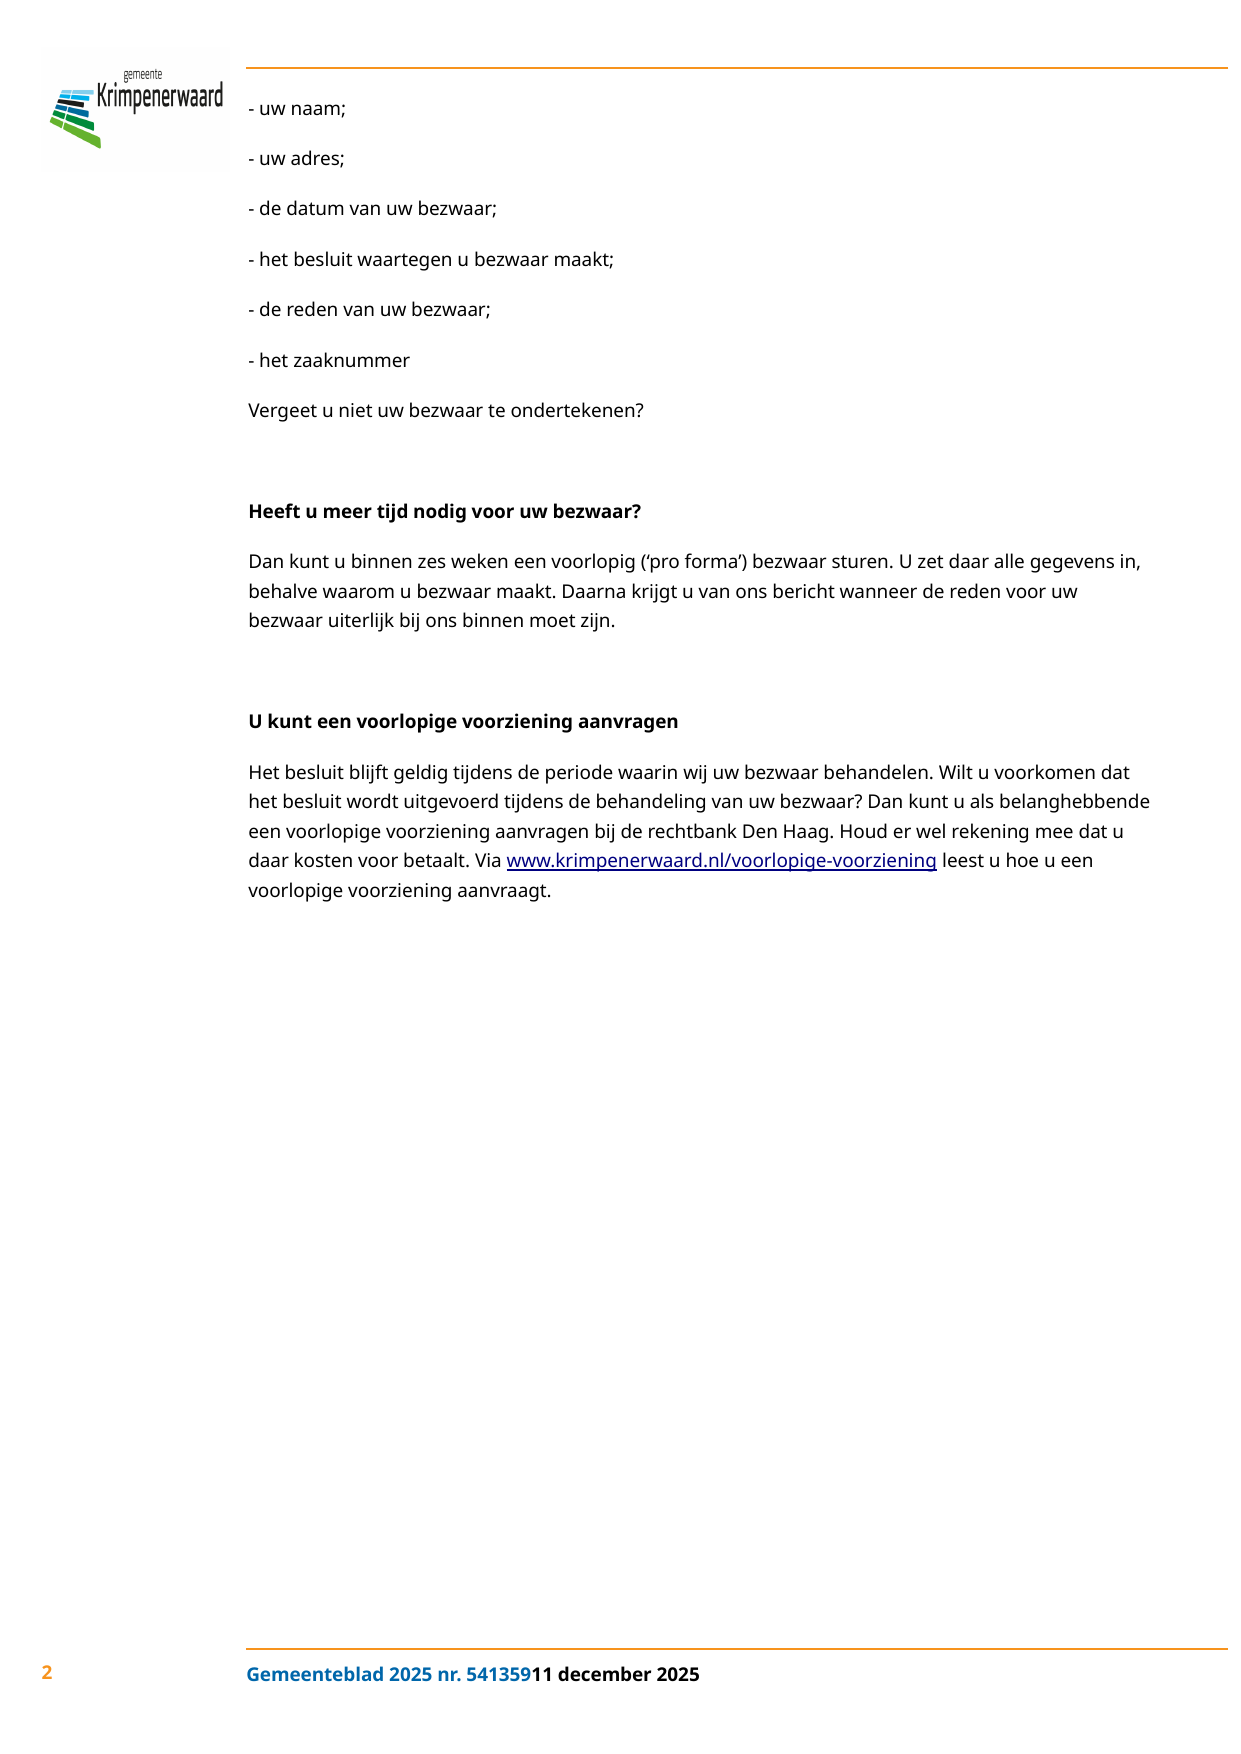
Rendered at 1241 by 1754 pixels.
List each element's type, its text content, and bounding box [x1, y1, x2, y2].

text - uw adres; [248, 145, 1152, 171]
text - de datum van uw bezwaar; [248, 196, 1152, 221]
text Het besluit blijft geldig tijdens de periode waarin wij uw bezwaar behandelen. Wilt u voorkomen dat het besluit wordt uitgevoerd tijdens de behandeling van uw bezwaar? Dan kunt u als belanghebbende een voorlopige voorziening aanvragen bij de rechtbank Den Haag. Houd er wel rekening mee dat u daar kosten voor betaalt. Via www.krimpenerwaard.nl/voorlopige-voorziening leest u hoe u een voorlopige voorziening aanvraagt. [248, 759, 1152, 903]
text U kunt een voorlopige voorziening aanvragen [248, 708, 1152, 734]
text Vergeet u niet uw bezwaar te ondertekenen? [248, 397, 1152, 423]
text - de reden van uw bezwaar; [248, 296, 1152, 322]
text - het besluit waartegen u bezwaar maakt; [248, 246, 1152, 272]
text - het zaaknummer [248, 347, 1152, 373]
text - uw naam; [248, 95, 1152, 121]
text Dan kunt u binnen zes weken een voorlopig (‘pro forma’) bezwaar sturen. U zet daar alle gegevens in, behalve waarom u bezwaar maakt. Daarna krijgt u van ons bericht wanneer de reden voor uw bezwaar uiterlijk bij ons binnen moet zijn. [248, 548, 1152, 633]
picture [41, 47, 231, 172]
text Heeft u meer tijd nodig voor uw bezwaar? [248, 498, 1152, 524]
